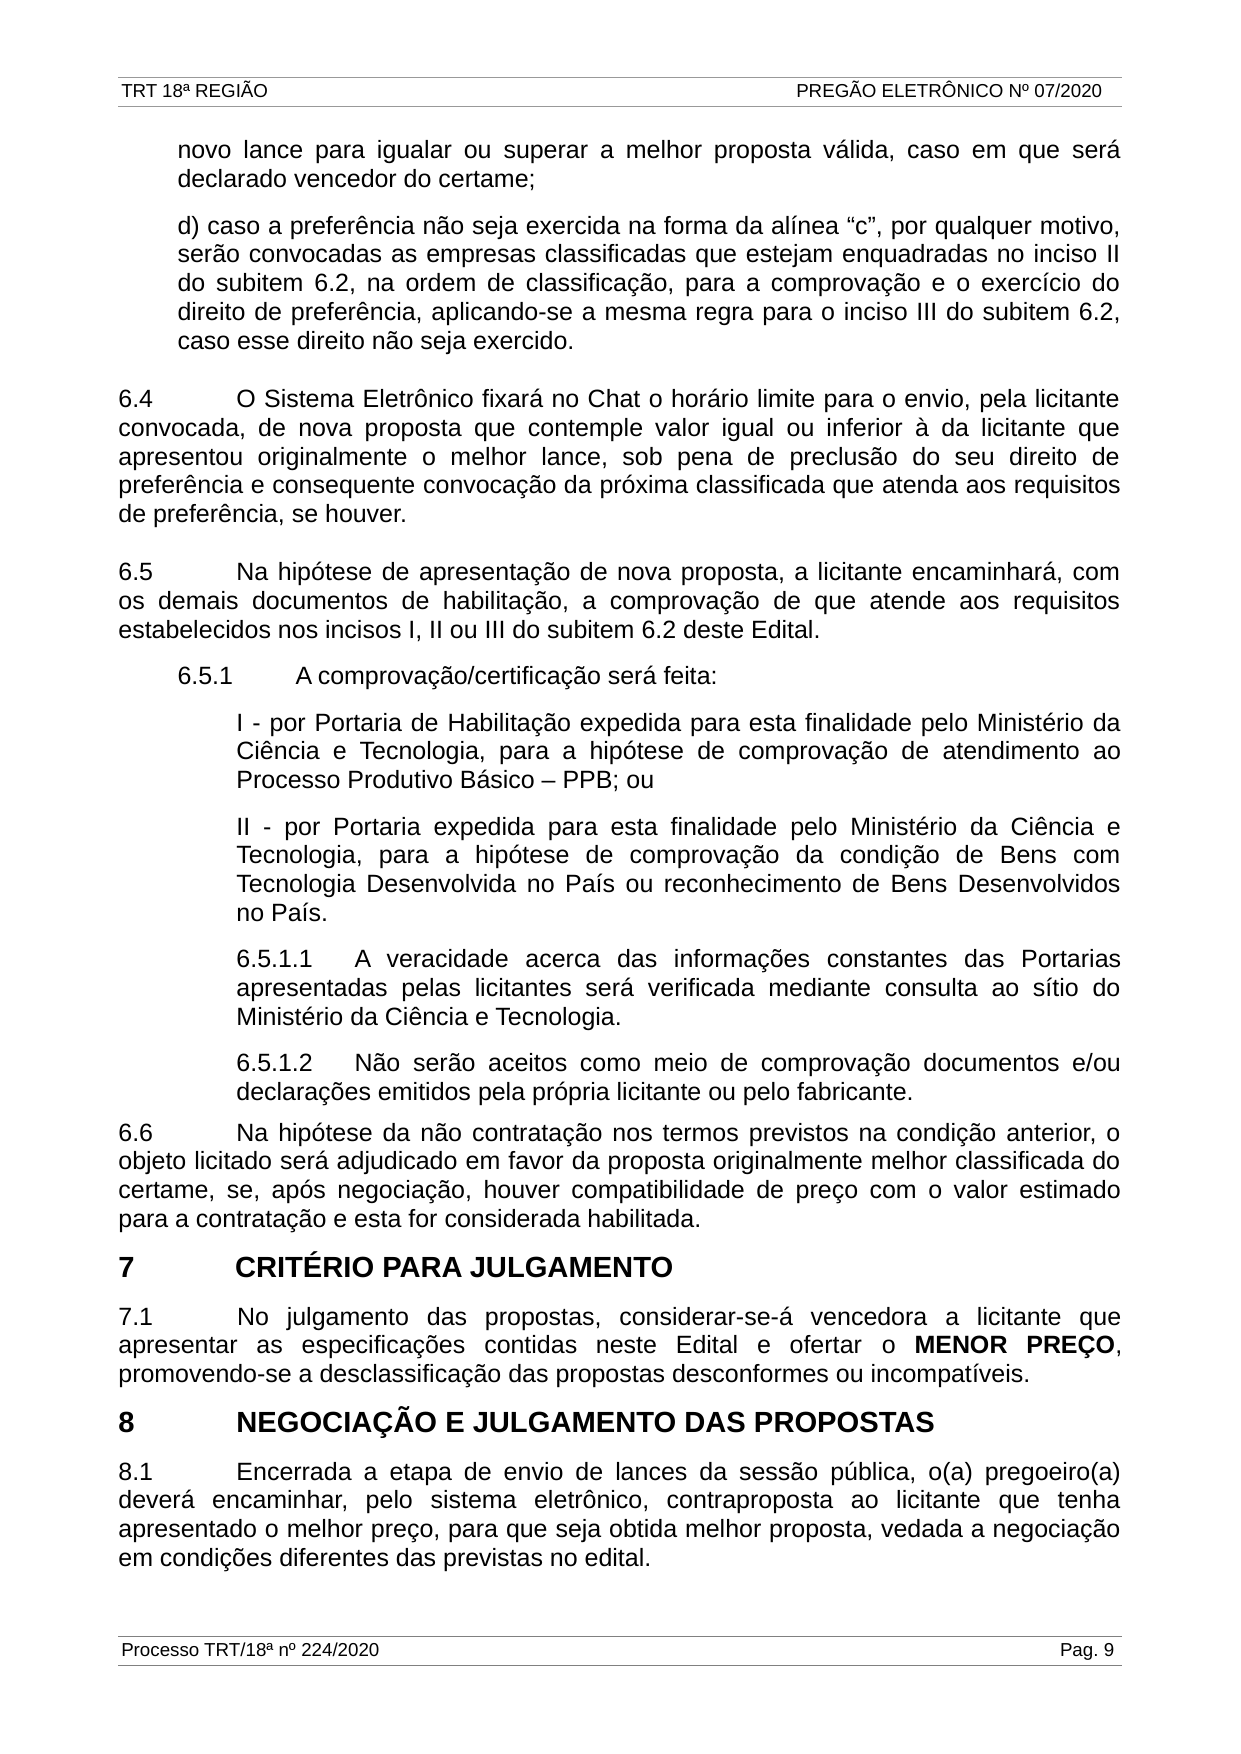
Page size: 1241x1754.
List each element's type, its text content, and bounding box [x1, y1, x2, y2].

text novo lance para igualar ou superar a melhor proposta válida, caso em que será declarado vencedor do certame; [177, 136, 1122, 193]
text 6.5.1 A comprovação/certificação será feita: [177, 661, 1122, 690]
text 8 NEGOCIAÇÃO E JULGAMENTO DAS PROPOSTAS [118, 1405, 1122, 1439]
text d) caso a preferência não seja exercida na forma da alínea “c”, por qualquer motivo, serão convocadas as empresas classificadas que estejam enquadradas no inciso II do subitem 6.2, na ordem de classificação, para a comprovação e o exercício do direito de preferência, aplicando-se a mesma regra para o inciso III do subitem 6.2, caso esse direito não seja exercido. [177, 211, 1122, 354]
text 7 CRITÉRIO PARA JULGAMENTO [118, 1250, 1122, 1284]
text 6.5 Na hipótese de apresentação de nova proposta, a licitante encaminhará, com os demais documentos de habilitação, a comprovação de que atende aos requisitos estabelecidos nos incisos I, II ou III do subitem 6.2 deste Edital. [118, 557, 1122, 643]
text 6.6 Na hipótese da não contratação nos termos previstos na condição anterior, o objeto licitado será adjudicado em favor da proposta originalmente melhor classificada do certame, se, após negociação, houver compatibilidade de preço com o valor estimado para a contratação e esta for considerada habilitada. [118, 1117, 1122, 1232]
text I - por Portaria de Habilitação expedida para esta finalidade pelo Ministério da Ciência e Tecnologia, para a hipótese de comprovação de atendimento ao Processo Produtivo Básico – PPB; ou [236, 708, 1122, 794]
text II - por Portaria expedida para esta finalidade pelo Ministério da Ciência e Tecnologia, para a hipótese de comprovação da condição de Bens com Tecnologia Desenvolvida no País ou reconhecimento de Bens Desenvolvidos no País. [236, 812, 1122, 927]
text 6.4 O Sistema Eletrônico fixará no Chat o horário limite para o envio, pela licitante convocada, de nova proposta que contemple valor igual ou inferior à da licitante que apresentou originalmente o melhor lance, sob pena de preclusão do seu direito de preferência e consequente convocação da próxima classificada que atenda aos requisitos de preferência, se houver. [118, 384, 1122, 528]
text 8.1 Encerrada a etapa de envio de lances da sessão pública, o(a) pregoeiro(a) deverá encaminhar, pelo sistema eletrônico, contraproposta ao licitante que tenha apresentado o melhor preço, para que seja obtida melhor proposta, vedada a negociação em condições diferentes das previstas no edital. [118, 1457, 1122, 1572]
text 6.5.1.2 Não serão aceitos como meio de comprovação documentos e/ou declarações emitidos pela própria licitante ou pelo fabricante. [236, 1048, 1122, 1106]
text 6.5.1.1 A veracidade acerca das informações constantes das Portarias apresentadas pelas licitantes será verificada mediante consulta ao sítio do Ministério da Ciência e Tecnologia. [236, 944, 1122, 1031]
text 7.1 No julgamento das propostas, considerar-se-á vencedora a licitante que apresentar as especificações contidas neste Edital e ofertar o MENOR PREÇO, promovendo-se a desclassificação das propostas desconformes ou incompatíveis. [118, 1301, 1122, 1388]
